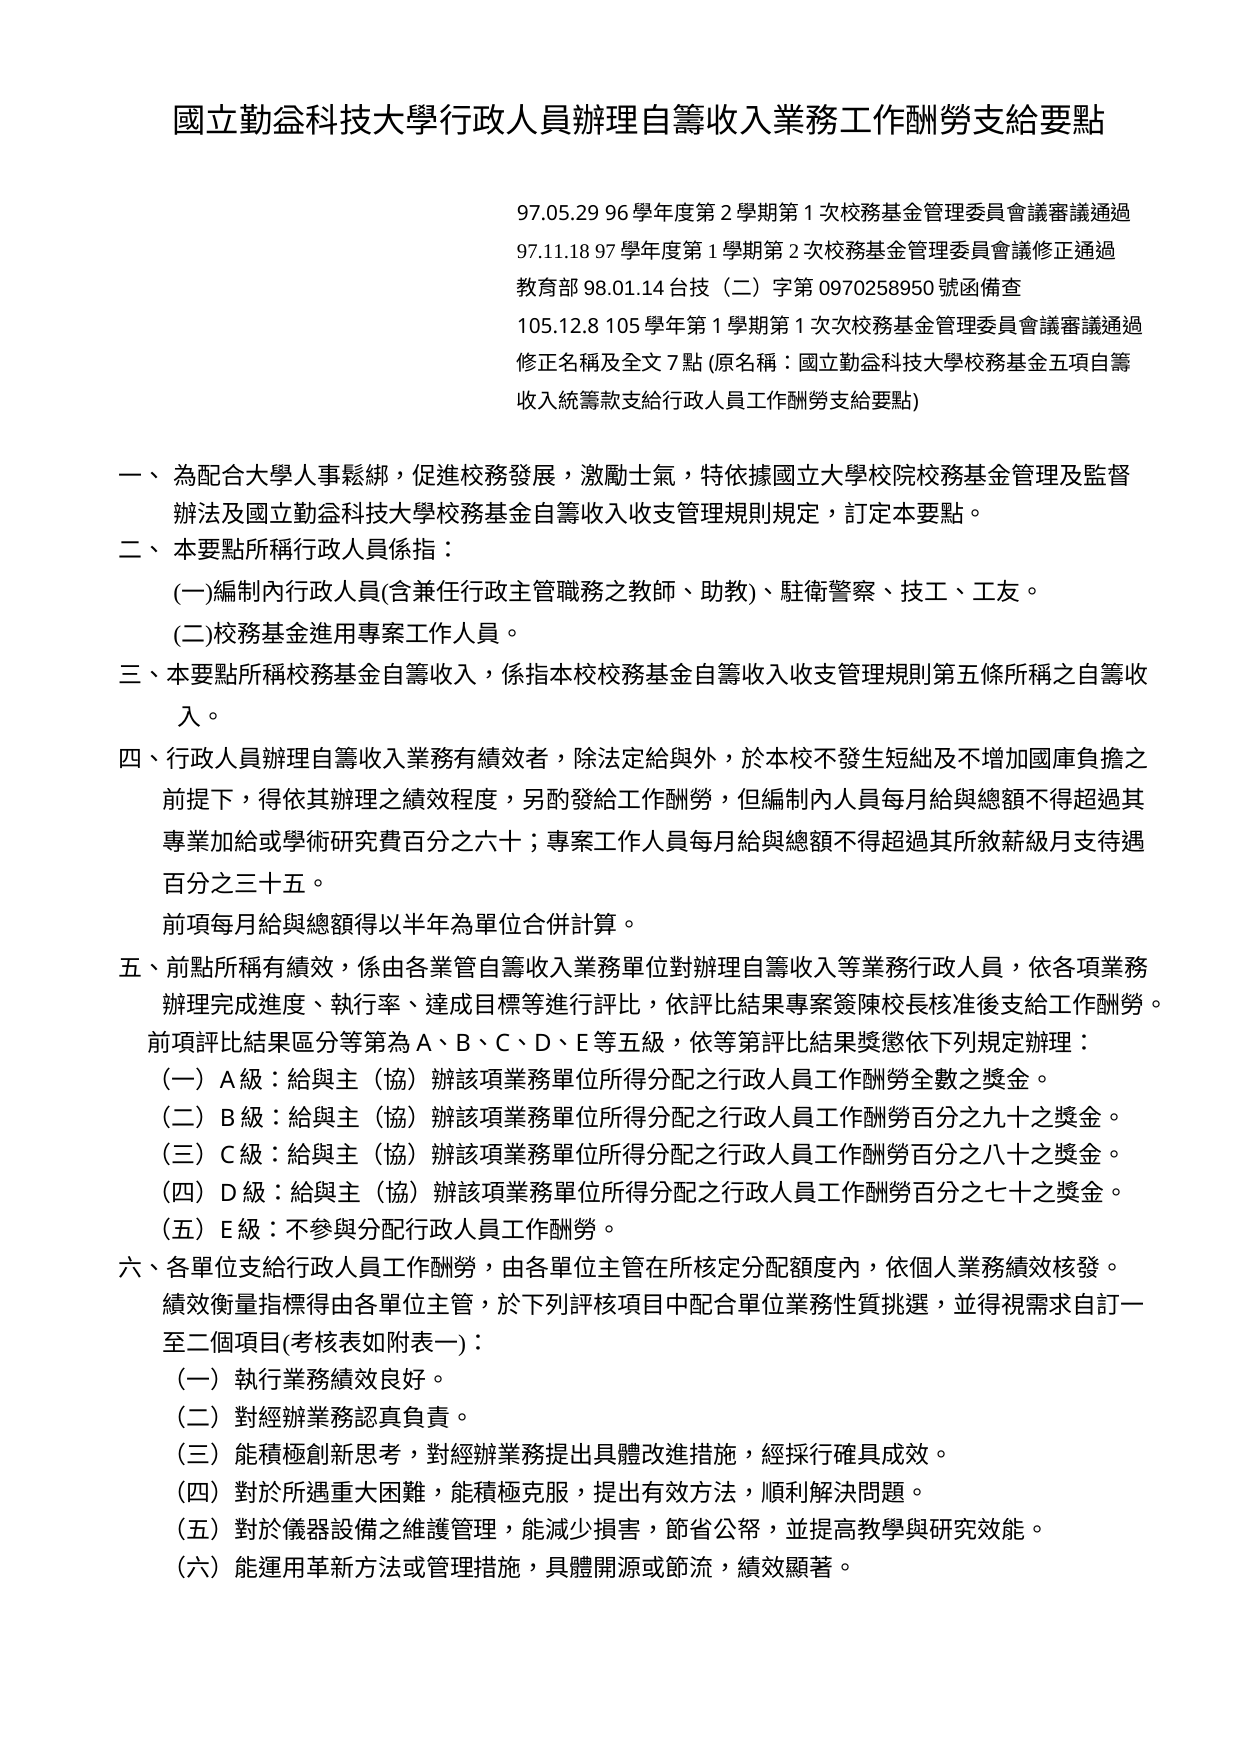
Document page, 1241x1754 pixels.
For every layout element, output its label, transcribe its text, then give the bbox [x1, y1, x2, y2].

text 教育部98.01.14台技（二）字第0970258950號函備查 [517, 262, 1152, 299]
text （六）能運用革新方法或管理措施，具體開源或節流，績效顯著。 [162, 1541, 1152, 1578]
list 為配合大學人事鬆綁，促進校務發展，激勵士氣，特依據國立大學校院校務基金管理及監督辦法及國立勤益科技大學校務基金自籌收入收支管理規則規定，訂定本要點。 [118, 449, 1152, 524]
text （三）能積極創新思考，對經辦業務提出具體改進措施，經採行確具成效。 [162, 1428, 1152, 1466]
text 三、本要點所稱校務基金自籌收入，係指本校校務基金自籌收入收支管理規則第五條所稱之自籌收入。 [118, 649, 1152, 732]
text 績效衡量指標得由各單位主管，於下列評核項目中配合單位業務性質挑選，並得視需求自訂一至二個項目(考核表如附表一)： [162, 1278, 1152, 1353]
text (一)編制內行政人員(含兼任行政主管職務之教師、助教)、駐衛警察、技工、工友。 [173, 566, 1152, 607]
text （四）D級：給與主（協）辦該項業務單位所得分配之行政人員工作酬勞百分之七十之獎金。 [148, 1166, 1152, 1203]
text (二)校務基金進用專案工作人員。 [173, 607, 1152, 649]
text 105.12.8 105學年第1學期第1次次校務基金管理委員會議審議通過修正名稱及全文7點 (原名稱：國立勤益科技大學校務基金五項自籌收入統籌款支給行政人員工作酬勞支給要點) [517, 299, 1152, 412]
list 本要點所稱行政人員係指： [118, 524, 1152, 566]
text （四）對於所遇重大困難，能積極克服，提出有效方法，順利解決問題。 [162, 1466, 1152, 1503]
text （五）對於儀器設備之維護管理，能減少損害，節省公帑，並提高教學與研究效能。 [162, 1503, 1152, 1541]
text 國立勤益科技大學行政人員辦理自籌收入業務工作酬勞支給要點 [126, 74, 1152, 149]
text （二）對經辦業務認真負責。 [162, 1391, 1152, 1428]
text 97.11.18 97學年度第1學期第2次校務基金管理委員會議修正通過 [517, 224, 1152, 262]
text 六、各單位支給行政人員工作酬勞，由各單位主管在所核定分配額度內，依個人業務績效核發。 [118, 1241, 1152, 1278]
text （一）執行業務績效良好。 [162, 1353, 1152, 1391]
text （三）C級：給與主（協）辦該項業務單位所得分配之行政人員工作酬勞百分之八十之獎金。 [148, 1128, 1152, 1166]
text 前項評比結果區分等第為A、B、C、D、E等五級，依等第評比結果獎懲依下列規定辦理： [148, 1016, 1152, 1053]
text （二）B級：給與主（協）辦該項業務單位所得分配之行政人員工作酬勞百分之九十之獎金。 [148, 1091, 1152, 1128]
text 五、前點所稱有績效，係由各業管自籌收入業務單位對辦理自籌收入等業務行政人員，依各項業務辦理完成進度、執行率、達成目標等進行評比，依評比結果專案簽陳校長核准後支給工作酬勞。 [118, 941, 1152, 1016]
text （一）A級：給與主（協）辦該項業務單位所得分配之行政人員工作酬勞全數之獎金。 [148, 1053, 1152, 1091]
text 四、行政人員辦理自籌收入業務有績效者，除法定給與外，於本校不發生短絀及不增加國庫負擔之前提下，得依其辦理之績效程度，另酌發給工作酬勞，但編制內人員每月給與總額不得超過其專業加給或學術研究費百分之六十；專案工作人員每月給與總額不得超過其所敘薪級月支待遇百分之三十五。 [118, 732, 1152, 899]
text 前項每月給與總額得以半年為單位合併計算。 [162, 899, 1152, 941]
text （五）E級：不參與分配行政人員工作酬勞。 [89, 1203, 1152, 1241]
text 97.05.29 96學年度第2學期第1次校務基金管理委員會議審議通過 [517, 187, 1152, 224]
